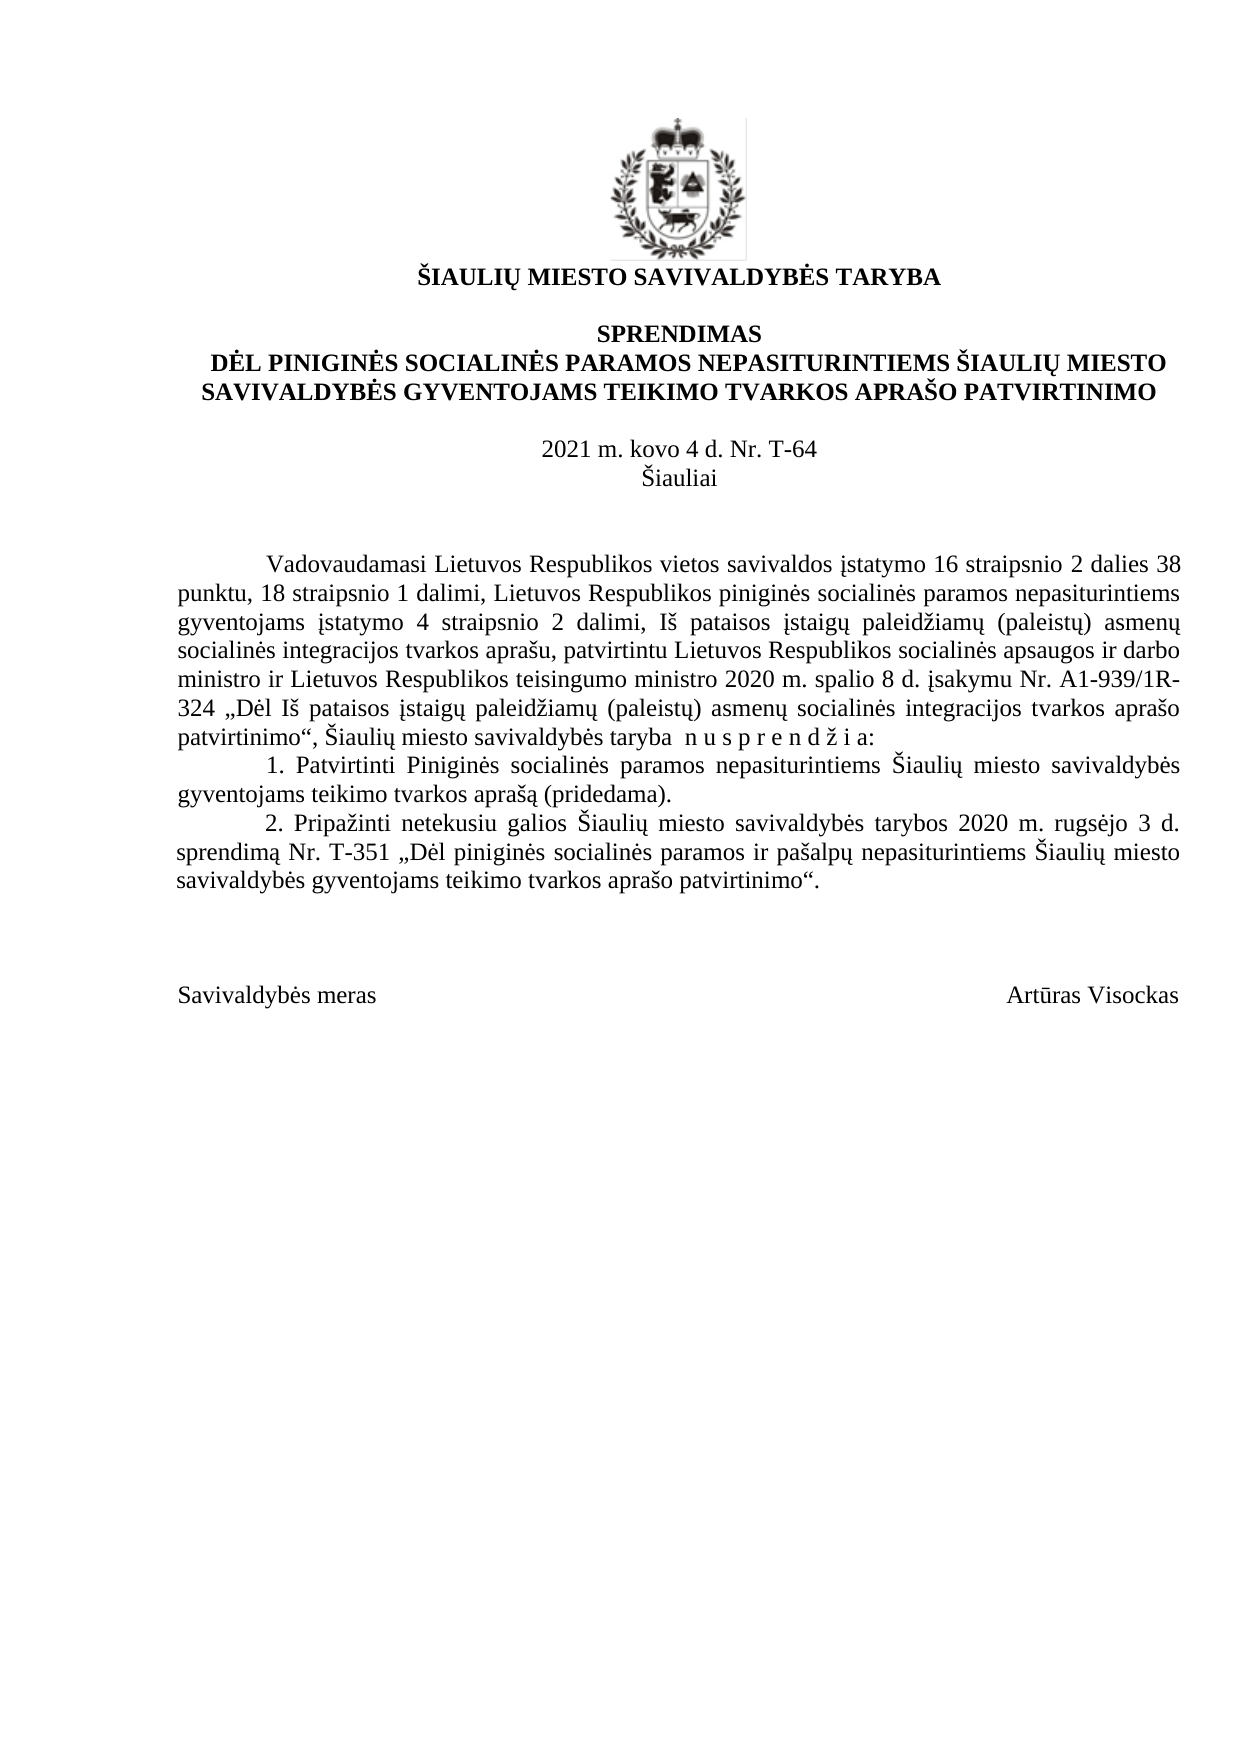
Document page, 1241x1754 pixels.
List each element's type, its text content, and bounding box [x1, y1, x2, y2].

text ŠIAULIŲ MIESTO SAVIVALDYBĖS TARYBA [177, 262, 1181, 291]
text Vadovaudamasi Lietuvos Respublikos vietos savivaldos įstatymo 16 straipsnio 2 dalies 38 punktu, 18 straipsnio 1 dalimi, Lietuvos Respublikos piniginės socialinės paramos nepasiturintiems gyventojams įstatymo 4 straipsnio 2 dalimi, Iš pataisos įstaigų paleidžiamų (paleistų) asmenų socialinės integracijos tvarkos aprašu, patvirtintu Lietuvos Respublikos socialinės apsaugos ir darbo ministro ir Lietuvos Respublikos teisingumo ministro 2020 m. spalio 8 d. įsakymu Nr. A1-939/1R-324 „Dėl Iš pataisos įstaigų paleidžiamų (paleistų) asmenų socialinės integracijos tvarkos aprašo patvirtinimo“, Šiaulių miesto savivaldybės taryba n u s p r e n d ž i a: [177, 549, 1181, 751]
text 2021 m. kovo 4 d. Nr. T-64 [177, 434, 1181, 463]
text 2. Pripažinti netekusiu galios Šiaulių miesto savivaldybės tarybos 2020 m. rugsėjo 3 d. sprendimą Nr. T-351 „Dėl piniginės socialinės paramos ir pašalpų nepasiturintiems Šiaulių miesto savivaldybės gyventojams teikimo tvarkos aprašo patvirtinimo“. [176, 808, 1181, 894]
text SPRENDIMAS [177, 319, 1181, 348]
text DĖL PINIGINĖS SOCIALINĖS PARAMOS NEPASITURINTIEMS ŠIAULIŲ MIESTO SAVIVALDYBĖS GYVENTOJAMS TEIKIMO TVARKOS APRAŠO PATVIRTINIMO [177, 348, 1181, 406]
text Šiauliai [177, 463, 1181, 492]
text Savivaldybės meras Artūras Visockas [177, 981, 1181, 1009]
text 1. Patvirtinti Piniginės socialinės paramos nepasiturintiems Šiaulių miesto savivaldybės gyventojams teikimo tvarkos aprašą (pridedama). [177, 751, 1181, 808]
